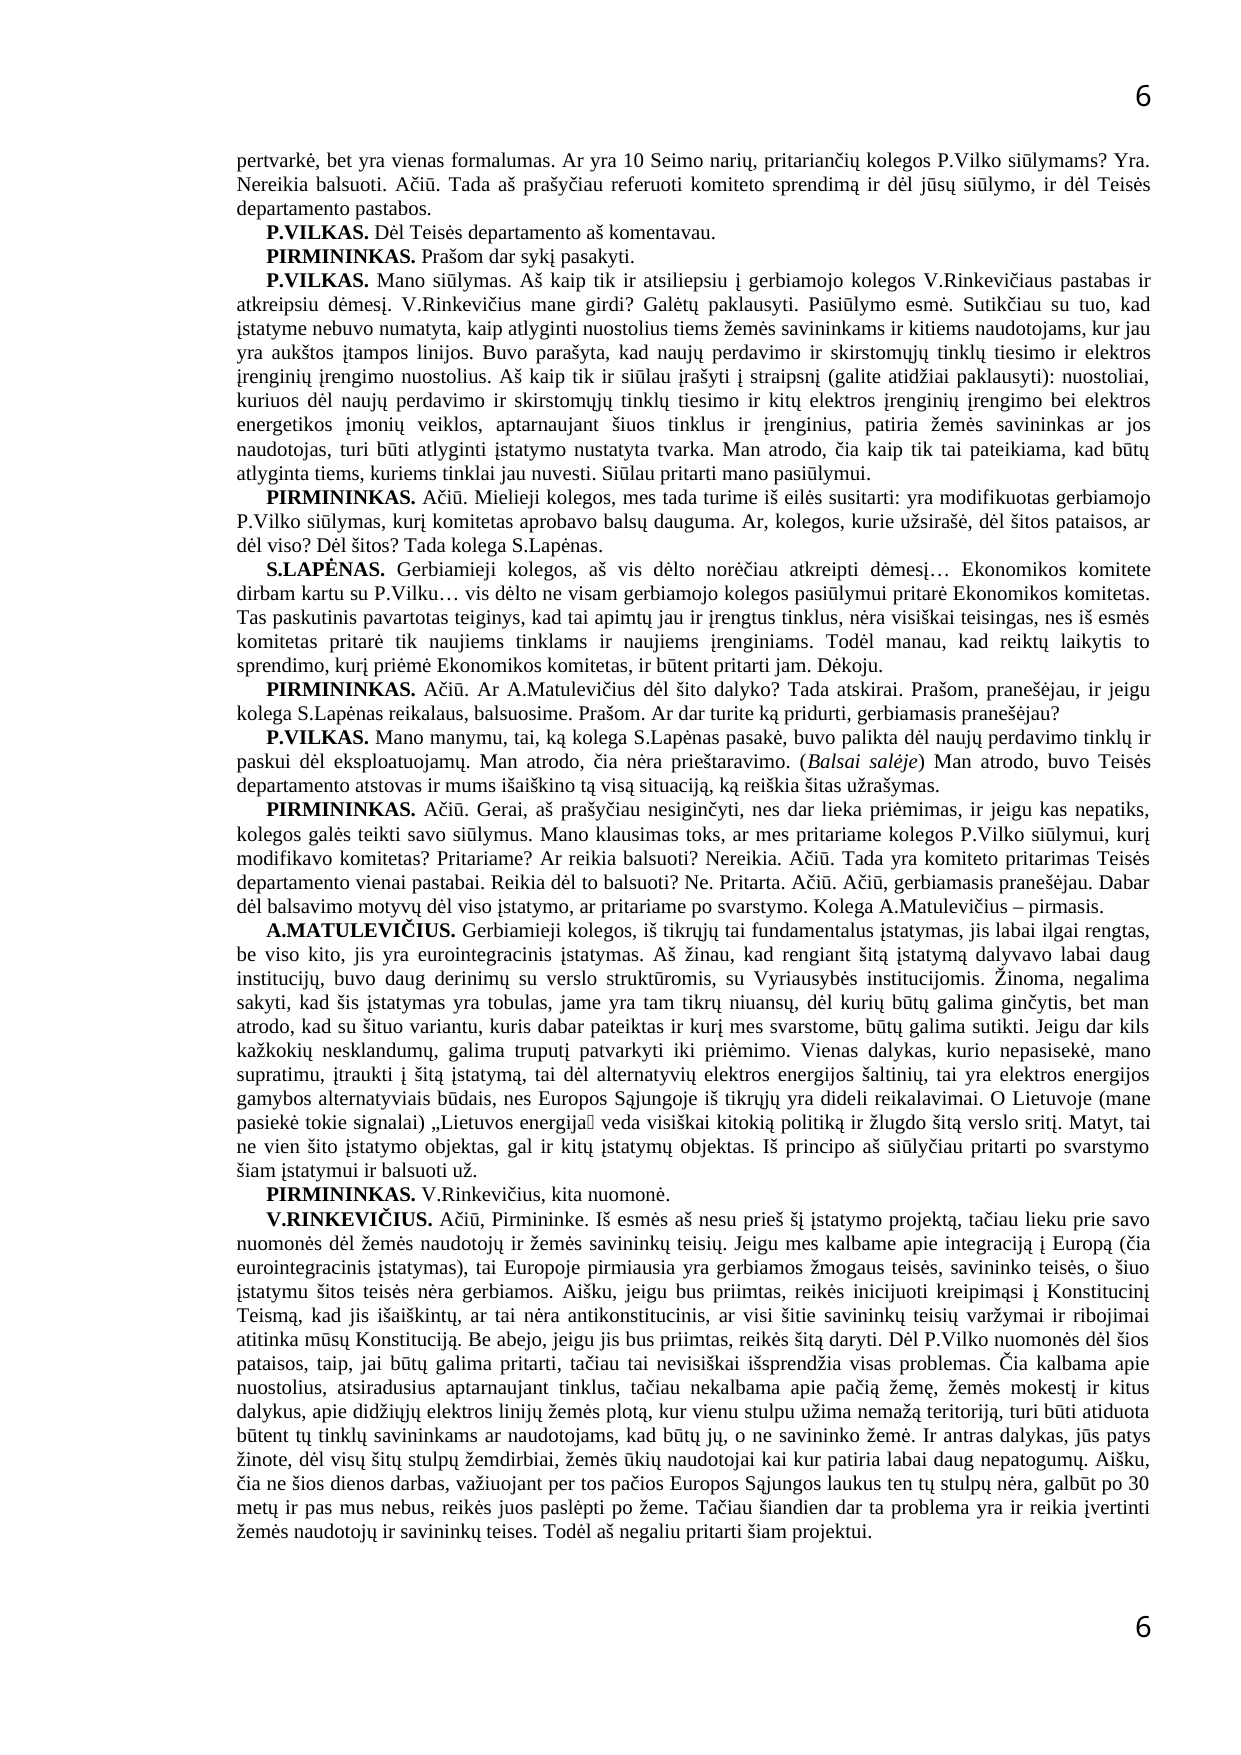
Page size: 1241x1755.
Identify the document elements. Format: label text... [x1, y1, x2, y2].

text S.LAPĖNAS. Gerbiamieji kolegos, aš vis dėlto norėčiau atkreipti dėmesį… Ekonomikos komitete dirbam kartu su P.Vilku… vis dėlto ne visam gerbiamojo kolegos pasiūlymui pritarė Ekonomikos komitetas. Tas paskutinis pavartotas teiginys, kad tai apimtų jau ir įrengtus tinklus, nėra visiškai teisingas, nes iš esmės komitetas pritarė tik naujiems tinklams ir naujiems įrenginiams. Todėl manau, kad reiktų laikytis to sprendimo, kurį priėmė Ekonomikos komitetas, ir būtent pritarti jam. Dėkoju. [236, 557, 1152, 677]
text pertvarkė, bet yra vienas formalumas. Ar yra 10 Seimo narių, pritariančių kolegos P.Vilko siūlymams? Yra. Nereikia balsuoti. Ačiū. Tada aš prašyčiau referuoti komiteto sprendimą ir dėl jūsų siūlymo, ir dėl Teisės departamento pastabos. [236, 148, 1152, 220]
text P.VILKAS. Mano siūlymas. Aš kaip tik ir atsiliepsiu į gerbiamojo kolegos V.Rinkevičiaus pastabas ir atkreipsiu dėmesį. V.Rinkevičius mane girdi? Galėtų paklausyti. Pasiūlymo esmė. Sutikčiau su tuo, kad įstatyme nebuvo numatyta, kaip atlyginti nuostolius tiems žemės savininkams ir kitiems naudotojams, kur jau yra aukštos įtampos linijos. Buvo parašyta, kad naujų perdavimo ir skirstomųjų tinklų tiesimo ir elektros įrenginių įrengimo nuostolius. Aš kaip tik ir siūlau įrašyti į straipsnį (galite atidžiai paklausyti): nuostoliai, kuriuos dėl naujų perdavimo ir skirstomųjų tinklų tiesimo ir kitų elektros įrenginių įrengimo bei elektros energetikos įmonių veiklos, aptarnaujant šiuos tinklus ir įrenginius, patiria žemės savininkas ar jos naudotojas, turi būti atlyginti įstatymo nustatyta tvarka. Man atrodo, čia kaip tik tai pateikiama, kad būtų atlyginta tiems, kuriems tinklai jau nuvesti. Siūlau pritarti mano pasiūlymui. [236, 268, 1152, 484]
text PIRMININKAS. Prašom dar sykį pasakyti. [236, 244, 1152, 268]
text PIRMININKAS. Ačiū. Ar A.Matulevičius dėl šito dalyko? Tada atskirai. Prašom, pranešėjau, ir jeigu kolega S.Lapėnas reikalaus, balsuosime. Prašom. Ar dar turite ką pridurti, gerbiamasis pranešėjau? [236, 677, 1152, 725]
text PIRMININKAS. V.Rinkevičius, kita nuomonė. [236, 1182, 1152, 1206]
text P.VILKAS. Dėl Teisės departamento aš komentavau. [236, 220, 1152, 244]
text PIRMININKAS. Ačiū. Gerai, aš prašyčiau nesiginčyti, nes dar lieka priėmimas, ir jeigu kas nepatiks, kolegos galės teikti savo siūlymus. Mano klausimas toks, ar mes pritariame kolegos P.Vilko siūlymui, kurį modifikavo komitetas? Pritariame? Ar reikia balsuoti? Nereikia. Ačiū. Tada yra komiteto pritarimas Teisės departamento vienai pastabai. Reikia dėl to balsuoti? Ne. Pritarta. Ačiū. Ačiū, gerbiamasis pranešėjau. Dabar dėl balsavimo motyvų dėl viso įstatymo, ar pritariame po svarstymo. Kolega A.Matulevičius – pirmasis. [236, 797, 1152, 918]
text PIRMININKAS. Ačiū. Mielieji kolegos, mes tada turime iš eilės susitarti: yra modifikuotas gerbiamojo P.Vilko siūlymas, kurį komitetas aprobavo balsų dauguma. Ar, kolegos, kurie užsirašė, dėl šitos pataisos, ar dėl viso? Dėl šitos? Tada kolega S.Lapėnas. [236, 484, 1152, 557]
text V.RINKEVIČIUS. Ačiū, Pirmininke. Iš esmės aš nesu prieš šį įstatymo projektą, tačiau lieku prie savo nuomonės dėl žemės naudotojų ir žemės savininkų teisių. Jeigu mes kalbame apie integraciją į Europą (čia eurointegracinis įstatymas), tai Europoje pirmiausia yra gerbiamos žmogaus teisės, savininko teisės, o šiuo įstatymu šitos teisės nėra gerbiamos. Aišku, jeigu bus priimtas, reikės inicijuoti kreipimąsi į Konstitucinį Teismą, kad jis išaiškintų, ar tai nėra antikonstitucinis, ar visi šitie savininkų teisių varžymai ir ribojimai atitinka mūsų Konstituciją. Be abejo, jeigu jis bus priimtas, reikės šitą daryti. Dėl P.Vilko nuomonės dėl šios pataisos, taip, jai būtų galima pritarti, tačiau tai nevisiškai išsprendžia visas problemas. Čia kalbama apie nuostolius, atsiradusius aptarnaujant tinklus, tačiau nekalbama apie pačią žemę, žemės mokestį ir kitus dalykus, apie didžiųjų elektros linijų žemės plotą, kur vienu stulpu užima nemažą teritoriją, turi būti atiduota būtent tų tinklų savininkams ar naudotojams, kad būtų jų, o ne savininko žemė. Ir antras dalykas, jūs patys žinote, dėl visų šitų stulpų žemdirbiai, žemės ūkių naudotojai kai kur patiria labai daug nepatogumų. Aišku, čia ne šios dienos darbas, važiuojant per tos pačios Europos Sąjungos laukus ten tų stulpų nėra, galbūt po 30 metų ir pas mus nebus, reikės juos paslėpti po žeme. Tačiau šiandien dar ta problema yra ir reikia įvertinti žemės naudotojų ir savininkų teises. Todėl aš negaliu pritarti šiam projektui. [236, 1206, 1152, 1543]
text P.VILKAS. Mano manymu, tai, ką kolega S.Lapėnas pasakė, buvo palikta dėl naujų perdavimo tinklų ir paskui dėl eksploatuojamų. Man atrodo, čia nėra prieštaravimo. (Balsai salėje) Man atrodo, buvo Teisės departamento atstovas ir mums išaiškino tą visą situaciją, ką reiškia šitas užrašymas. [236, 725, 1152, 797]
text A.MATULEVIČIUS. Gerbiamieji kolegos, iš tikrųjų tai fundamentalus įstatymas, jis labai ilgai rengtas, be viso kito, jis yra eurointegracinis įstatymas. Aš žinau, kad rengiant šitą įstatymą dalyvavo labai daug institucijų, buvo daug derinimų su verslo struktūromis, su Vyriausybės institucijomis. Žinoma, negalima sakyti, kad šis įstatymas yra tobulas, jame yra tam tikrų niuansų, dėl kurių būtų galima ginčytis, bet man atrodo, kad su šituo variantu, kuris dabar pateiktas ir kurį mes svarstome, būtų galima sutikti. Jeigu dar kils kažkokių nesklandumų, galima truputį patvarkyti iki priėmimo. Vienas dalykas, kurio nepasisekė, mano supratimu, įtraukti į šitą įstatymą, tai dėl alternatyvių elektros energijos šaltinių, tai yra elektros energijos gamybos alternatyviais būdais, nes Europos Sąjungoje iš tikrųjų yra dideli reikalavimai. O Lietuvoje (mane pasiekė tokie signalai) „Lietuvos energija veda visiškai kitokią politiką ir žlugdo šitą verslo sritį. Matyt, tai ne vien šito įstatymo objektas, gal ir kitų įstatymų objektas. Iš principo aš siūlyčiau pritarti po svarstymo šiam įstatymui ir balsuoti už. [236, 918, 1152, 1182]
